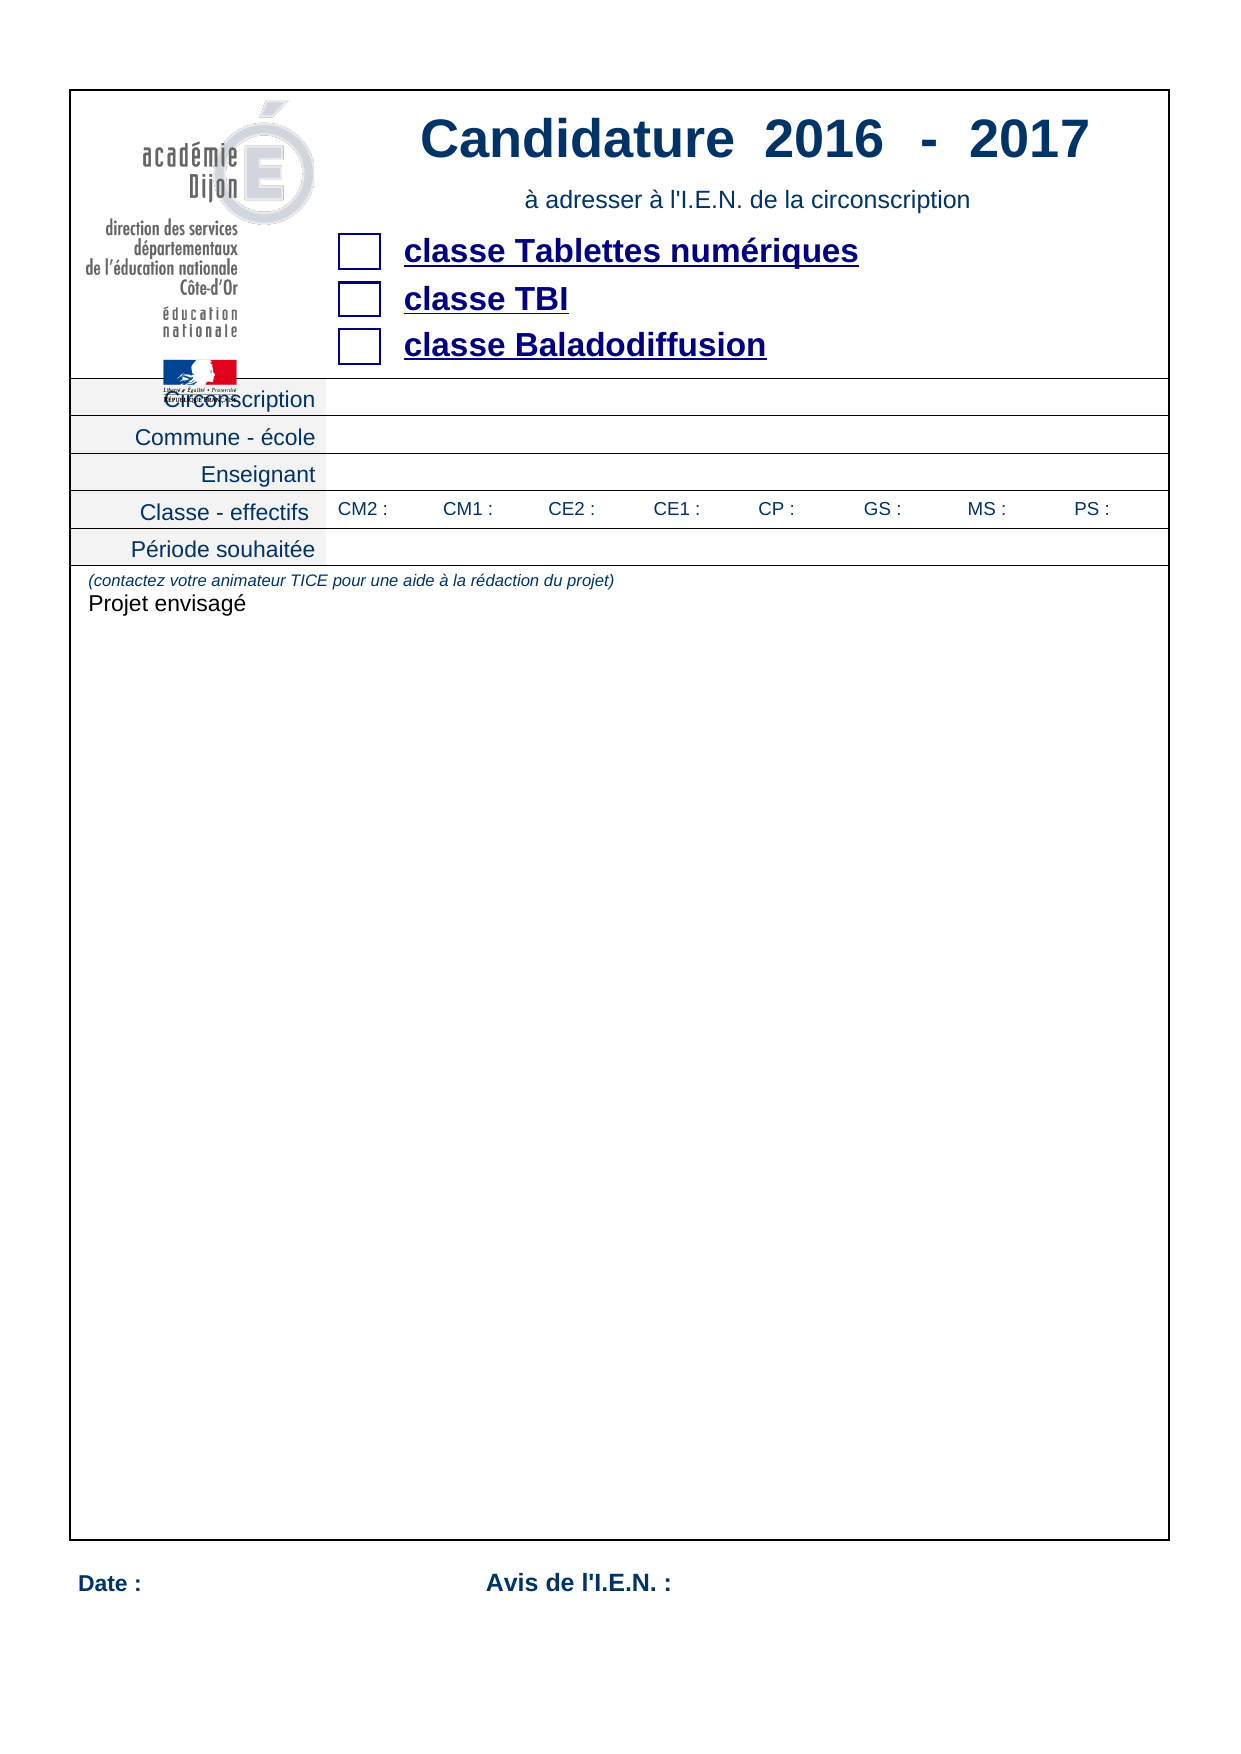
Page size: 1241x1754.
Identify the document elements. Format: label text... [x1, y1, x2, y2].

table_cell classe Tablettes numériques [392, 226, 1168, 274]
table_cell CE1 : [642, 491, 747, 528]
table_cell PS : [1063, 491, 1168, 528]
table_cell [326, 529, 1168, 565]
table_header 20172017 [956, 91, 1168, 178]
table_cell CP : [747, 491, 852, 528]
table_header - [902, 91, 956, 178]
table_header Candidature [326, 91, 747, 178]
table_cell [326, 226, 392, 274]
table_header [71, 91, 326, 378]
table_cell classe Baladodiffusion [392, 321, 1168, 378]
table_cell Classe - effectifs [71, 491, 326, 528]
table_cell [326, 275, 392, 321]
table_cell [326, 321, 392, 378]
table_cell (contactez votre animateur TICE pour une aide à la rédaction du projet) Projet envisagé [71, 566, 1168, 1539]
picture [86, 100, 315, 403]
table_header 20162016 [747, 91, 902, 178]
table_cell MS : [956, 491, 1063, 528]
table_cell CE2 : [537, 491, 642, 528]
table_cell Période souhaitée [71, 529, 326, 565]
table_cell classe TBI [392, 275, 1168, 321]
table_cell Circonscription [71, 379, 326, 415]
table_cell Enseignant [71, 454, 326, 490]
table_cell Commune - école [71, 416, 326, 453]
text Date : Avis de l'I.E.N. : [71, 1569, 1169, 1597]
table_cell à adresser à l'I.E.N. de la circonscription [326, 178, 1168, 226]
table_cell [326, 416, 1168, 453]
table_cell CM2 : [326, 491, 432, 528]
table_cell [326, 454, 1168, 490]
table_cell CM1 : [432, 491, 537, 528]
table_cell GS : [853, 491, 956, 528]
table_cell [326, 379, 1168, 415]
